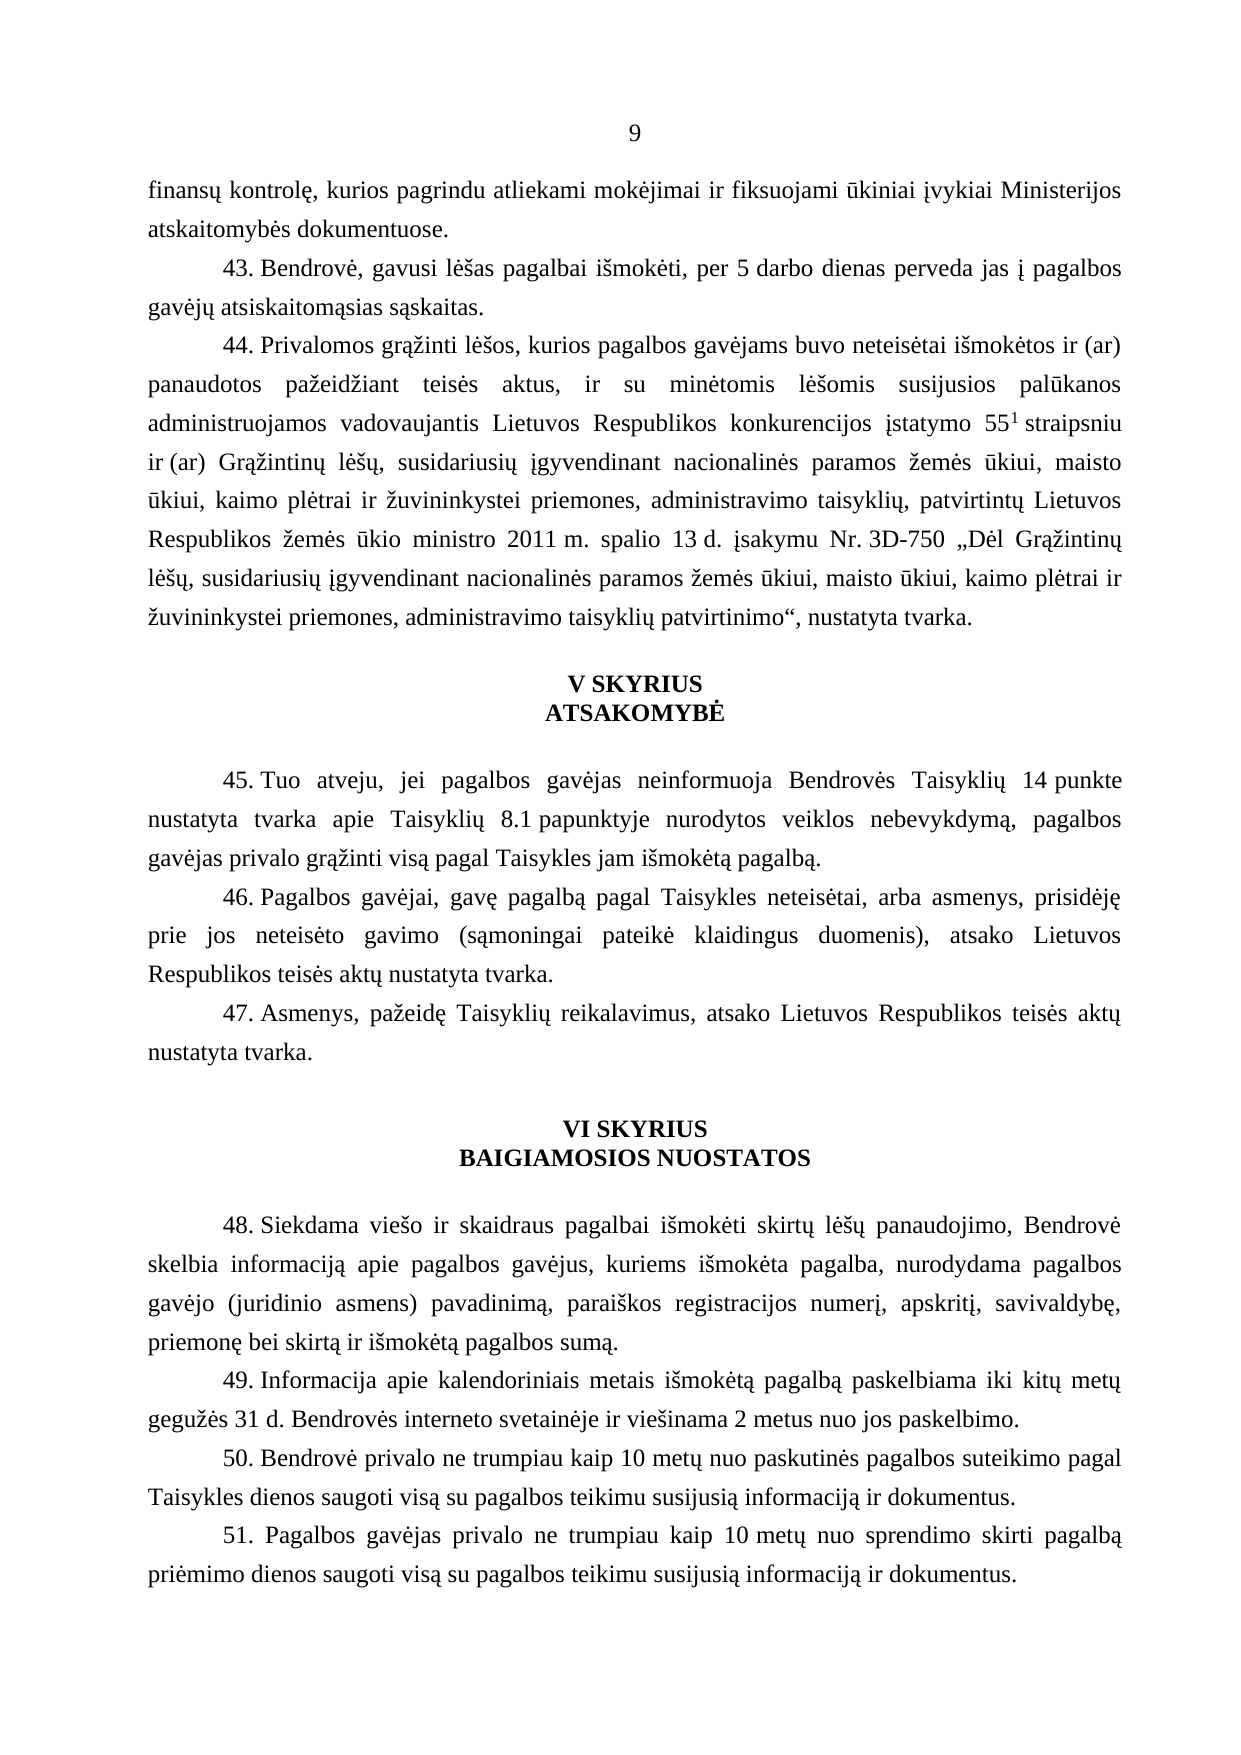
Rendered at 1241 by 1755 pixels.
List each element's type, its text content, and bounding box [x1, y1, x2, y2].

text V SKYRIUS [148, 669, 1122, 698]
text 47. Asmenys, pažeidę Taisyklių reikalavimus, atsako Lietuvos Respublikos teisės aktų nustatyta tvarka. [148, 998, 1122, 1066]
text BAIGIAMOSIOS NUOSTATOS [148, 1143, 1122, 1172]
text 43. Bendrovė, gavusi lėšas pagalbai išmokėti, per 5 darbo dienas perveda jas į pagalbos gavėjų atsiskaitomąsias sąskaitas. [148, 253, 1122, 321]
text 50. Bendrovė privalo ne trumpiau kaip 10 metų nuo paskutinės pagalbos suteikimo pagal Taisykles dienos saugoti visą su pagalbos teikimu susijusią informaciją ir dokumentus. [148, 1443, 1122, 1511]
text VI SKYRIUS [148, 1114, 1122, 1143]
text 48. Siekdama viešo ir skaidraus pagalbai išmokėti skirtų lėšų panaudojimo, Bendrovė skelbia informaciją apie pagalbos gavėjus, kuriems išmokėta pagalba, nurodydama pagalbos gavėjo (juridinio asmens) pavadinimą, paraiškos registracijos numerį, apskritį, savivaldybę, priemonę bei skirtą ir išmokėtą pagalbos sumą. [148, 1211, 1122, 1356]
text 46. Pagalbos gavėjai, gavę pagalbą pagal Taisykles neteisėtai, arba asmenys, prisidėję prie jos neteisėto gavimo (sąmoningai pateikė klaidingus duomenis), atsako Lietuvos Respublikos teisės aktų nustatyta tvarka. [148, 882, 1122, 988]
text finansų kontrolę, kurios pagrindu atliekami mokėjimai ir fiksuojami ūkiniai įvykiai Ministerijos atskaitomybės dokumentuose. [148, 176, 1122, 243]
text 45. Tuo atveju, jei pagalbos gavėjas neinformuoja Bendrovės Taisyklių 14 punkte nustatyta tvarka apie Taisyklių 8.1 papunktyje nurodytos veiklos nebevykdymą, pagalbos gavėjas privalo grąžinti visą pagal Taisykles jam išmokėtą pagalbą. [148, 766, 1122, 872]
text 49. Informacija apie kalendoriniais metais išmokėtą pagalbą paskelbiama iki kitų metų gegužės 31 d. Bendrovės interneto svetainėje ir viešinama 2 metus nuo jos paskelbimo. [148, 1366, 1122, 1433]
text 44. Privalomos grąžinti lėšos, kurios pagalbos gavėjams buvo neteisėtai išmokėtos ir (ar) panaudotos pažeidžiant teisės aktus, ir su minėtomis lėšomis susijusios palūkanos administruojamos vadovaujantis Lietuvos Respublikos konkurencijos įstatymo 551 straipsniu ir (ar) Grąžintinų lėšų, susidariusių įgyvendinant nacionalinės paramos žemės ūkiui, maisto ūkiui, kaimo plėtrai ir žuvininkystei priemones, administravimo taisyklių, patvirtintų Lietuvos Respublikos žemės ūkio ministro 2011 m. spalio 13 d. įsakymu Nr. 3D-750 „Dėl Grąžintinų lėšų, susidariusių įgyvendinant nacionalinės paramos žemės ūkiui, maisto ūkiui, kaimo plėtrai ir žuvininkystei priemones, administravimo taisyklių patvirtinimo“, nustatyta tvarka. [148, 331, 1122, 631]
text ATSAKOMYBĖ [148, 698, 1122, 727]
text 51. Pagalbos gavėjas privalo ne trumpiau kaip 10 metų nuo sprendimo skirti pagalbą priėmimo dienos saugoti visą su pagalbos teikimu susijusią informaciją ir dokumentus. [148, 1521, 1122, 1588]
